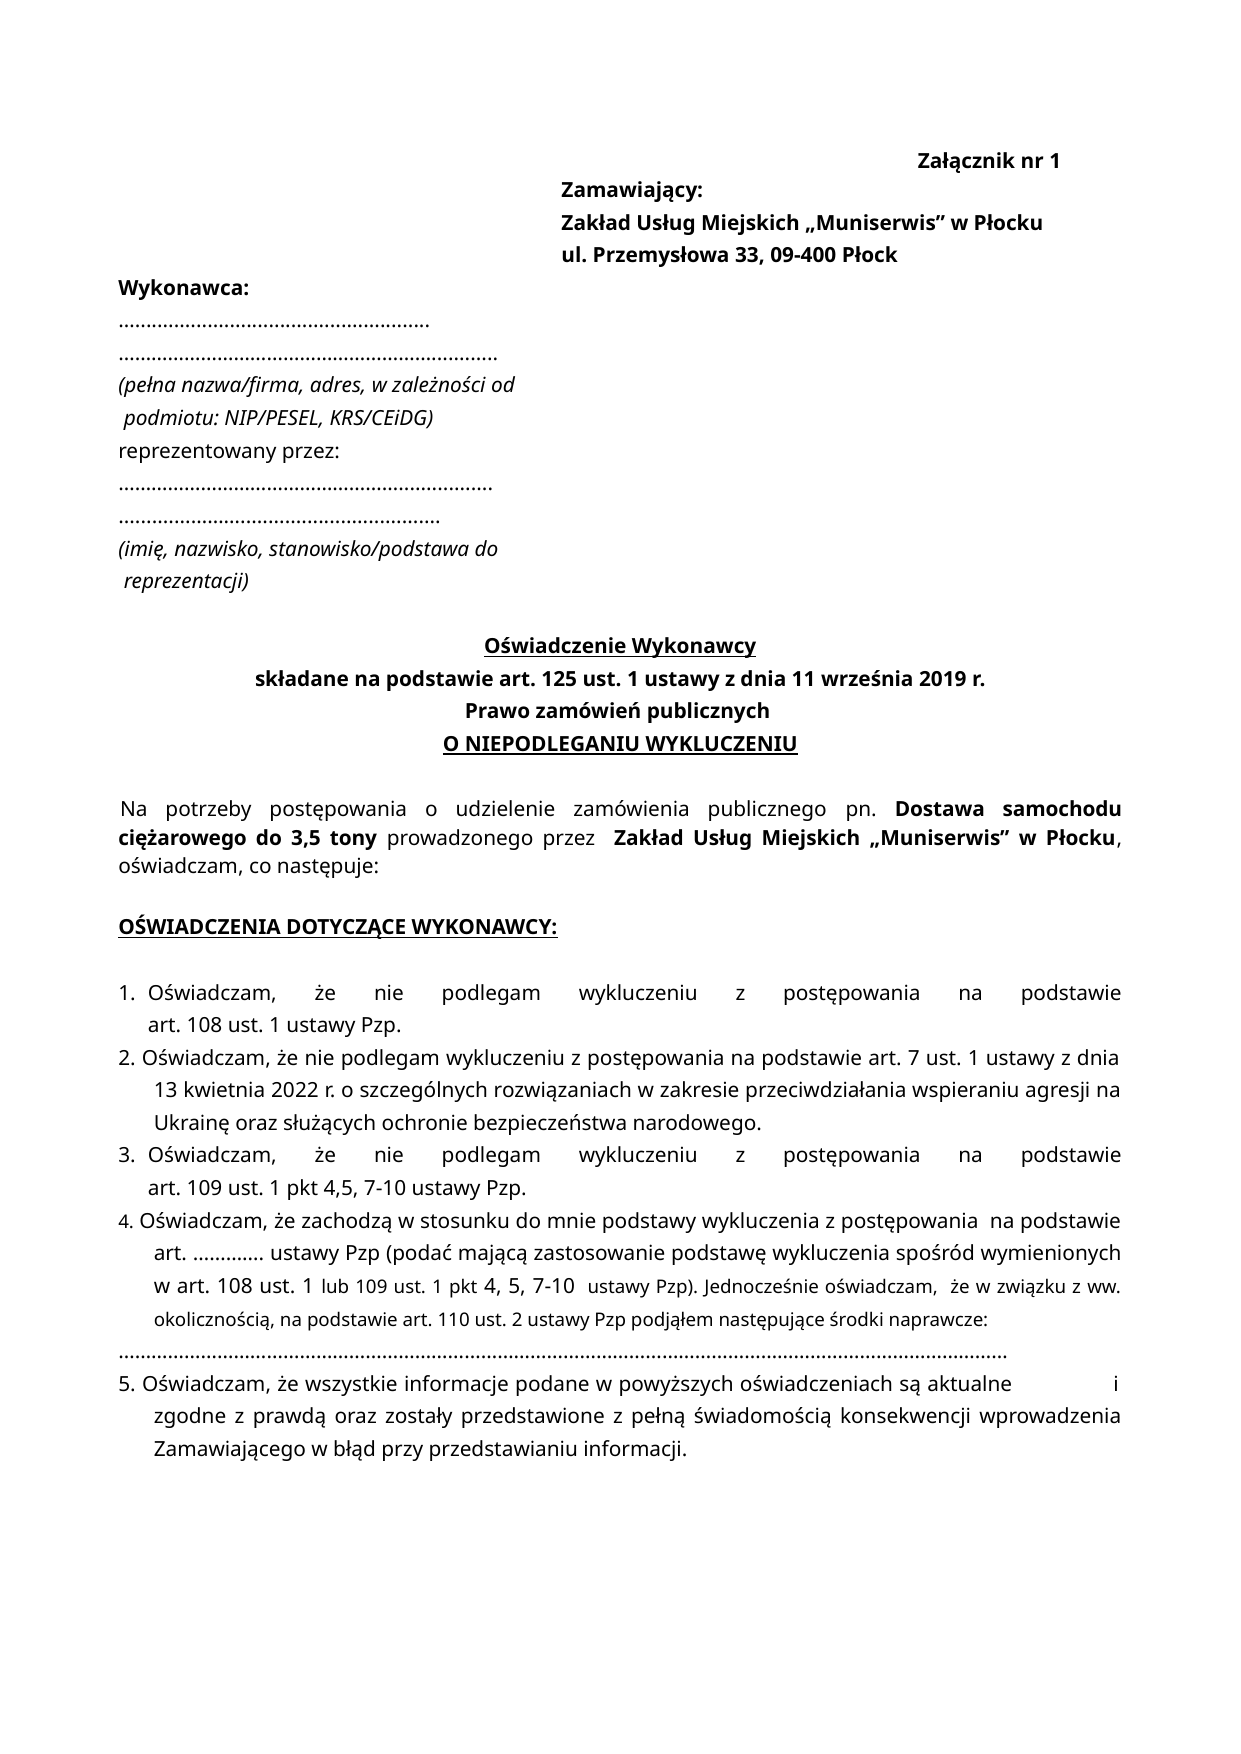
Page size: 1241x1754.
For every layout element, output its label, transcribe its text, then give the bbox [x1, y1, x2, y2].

text reprezentowany przez: [118, 436, 1122, 464]
text reprezentacji) [118, 566, 1122, 595]
text Zamawiający: [118, 175, 1122, 203]
text ……………………………………………................. [118, 468, 1122, 497]
text podmiotu: NIP/PESEL, KRS/CEiDG) [118, 403, 1122, 432]
text ul. Przemysłowa 33, 09-400 Płock [118, 240, 1122, 269]
text Oświadczenie Wykonawcy [118, 631, 1122, 660]
text 5. Oświadczam, że wszystkie informacje podane w powyższych oświadczeniach są aktualne i zgodne z prawdą oraz zostały przedstawione z pełną świadomością konsekwencji wprowadzenia Zamawiającego w błąd przy przedstawianiu informacji. [118, 1369, 1122, 1462]
text O NIEPODLEGANIU WYKLUCZENIU [118, 729, 1122, 758]
text 2. Oświadczam, że nie podlegam wykluczeniu z postępowania na podstawie art. 7 ust. 1 ustawy z dnia 13 kwietnia 2022 r. o szczególnych rozwiązaniach w zakresie przeciwdziałania wspieraniu agresji na Ukrainę oraz służących ochronie bezpieczeństwa narodowego. [118, 1043, 1122, 1136]
text (pełna nazwa/firma, adres, w zależności od [118, 371, 1122, 399]
text Prawo zamówień publicznych [118, 697, 1122, 725]
text 1. Oświadczam, że nie podlegam wykluczeniu z postępowania na podstawie art. 108 ust. 1 ustawy Pzp. [118, 978, 1122, 1039]
text 3. Oświadczam, że nie podlegam wykluczeniu z postępowania na podstawie art. 109 ust. 1 pkt 4,5, 7-10 ustawy Pzp. [118, 1141, 1122, 1202]
text .............……….................................... [118, 501, 1122, 529]
text Na potrzeby postępowania o udzielenie zamówienia publicznego pn. Dostawa samochodu ciężarowego do 3,5 tony prowadzonego przez Zakład Usług Miejskich „Muniserwis” w Płocku, oświadczam, co następuje: [118, 794, 1122, 880]
text Zakład Usług Miejskich „Muniserwis” w Płocku [118, 208, 1122, 236]
text (imię, nazwisko, stanowisko/podstawa do [118, 534, 1122, 562]
text składane na podstawie art. 125 ust. 1 ustawy z dnia 11 września 2019 r. [118, 664, 1122, 692]
text ……………………………………………………………………………………………………………………………………………… [118, 1336, 1122, 1365]
text Wykonawca: [118, 273, 1122, 301]
text …………………………………………………............ [118, 338, 1122, 366]
text …..................................................... [118, 305, 1122, 334]
text 4. Oświadczam, że zachodzą w stosunku do mnie podstawy wykluczenia z postępowania na podstawie art. …………. ustawy Pzp (podać mającą zastosowanie podstawę wykluczenia spośród wymienionych w art. 108 ust. 1 lub 109 ust. 1 pkt 4, 5, 7-10 ustawy Pzp). Jednocześnie oświadczam, że w związku z ww. okolicznością, na podstawie art. 110 ust. 2 ustawy Pzp podjąłem następujące środki naprawcze: [118, 1206, 1122, 1332]
text OŚWIADCZENIA DOTYCZĄCE WYKONAWCY: [118, 912, 1122, 941]
text Załącznik nr 1 [118, 118, 1122, 175]
